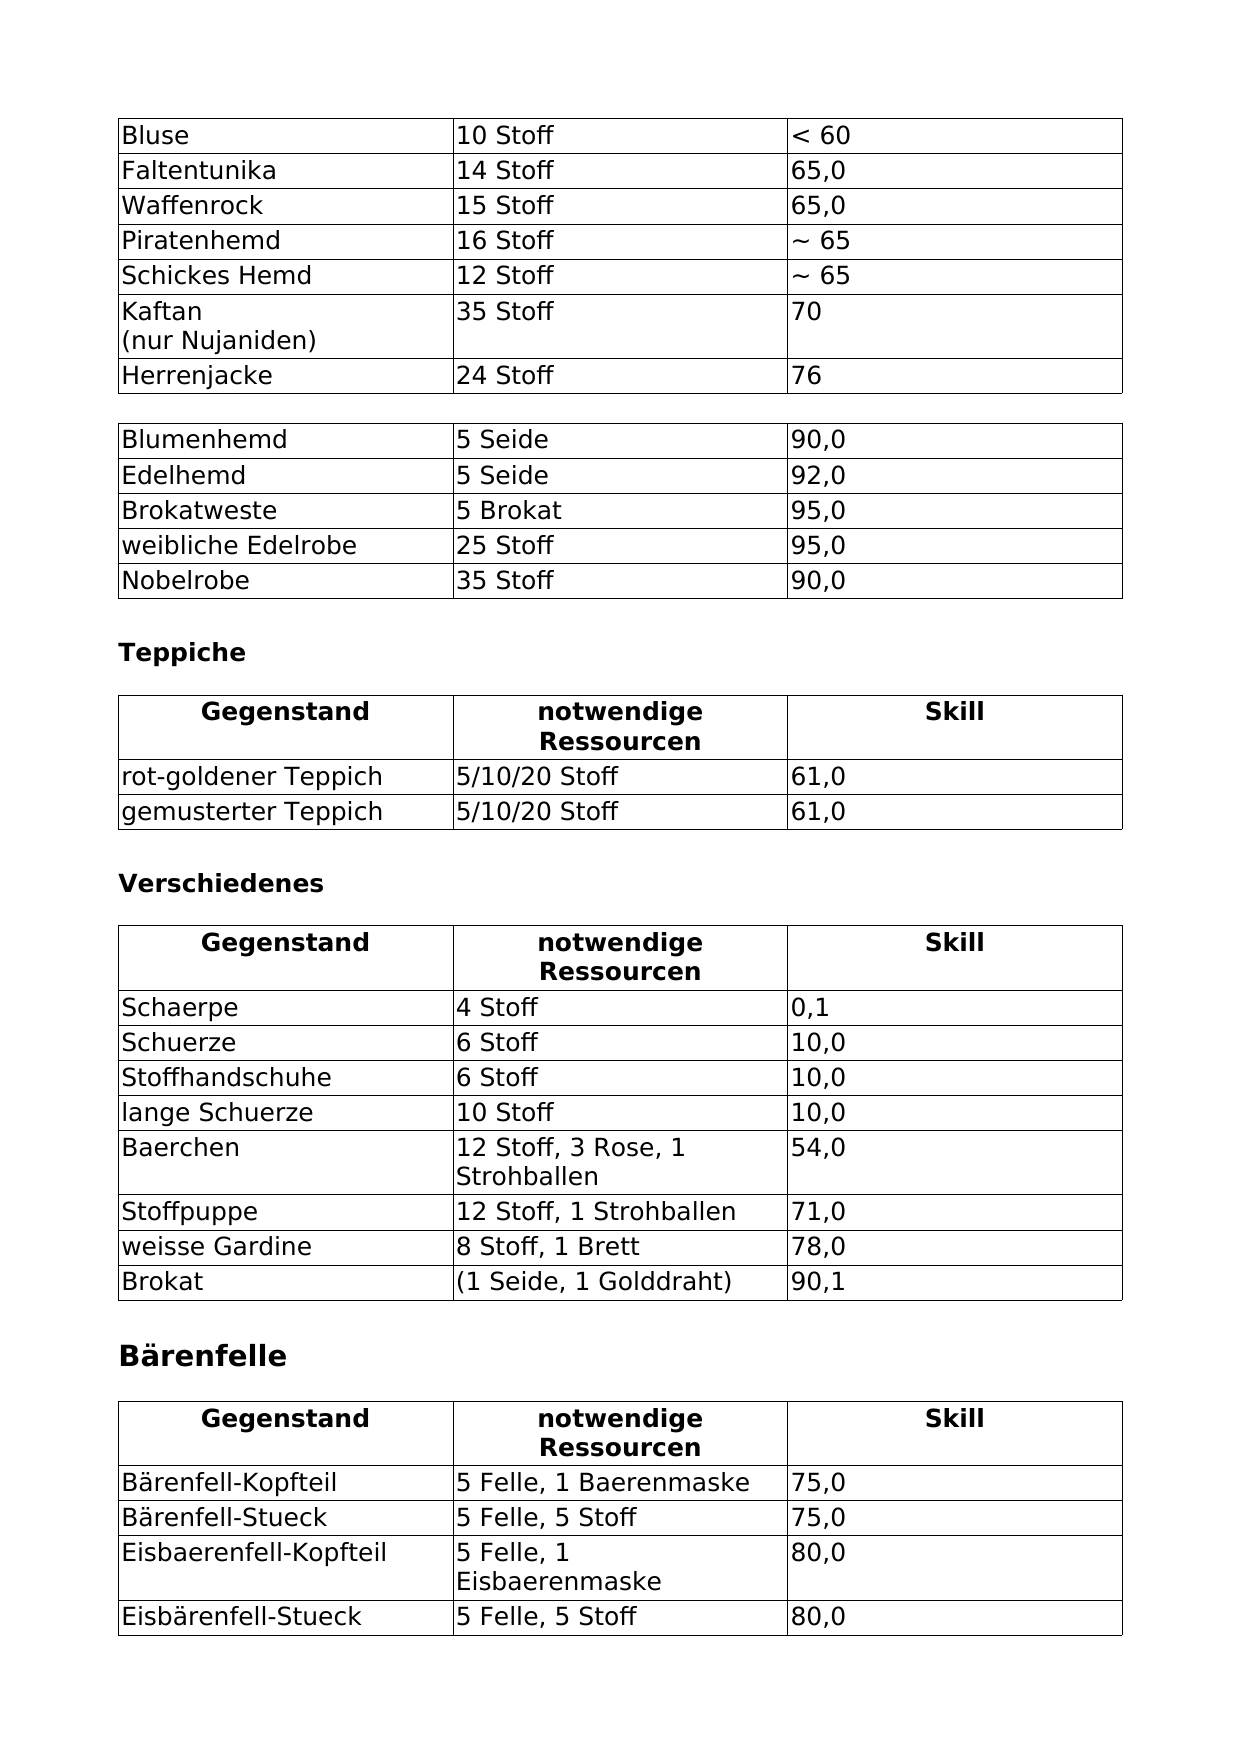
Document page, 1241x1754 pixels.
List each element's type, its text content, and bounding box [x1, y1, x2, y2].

table_cell Schickes Hemd [119, 260, 453, 294]
table_cell 61,0 [788, 760, 1122, 794]
table_cell 25 Stoff [454, 529, 787, 563]
table_header Gegenstand [119, 1402, 453, 1465]
table_cell Herrenjacke [119, 359, 453, 393]
table_cell 35 Stoff [454, 564, 787, 598]
table_cell 65,0 [788, 189, 1122, 223]
table_cell 61,0 [788, 795, 1122, 829]
table_cell 5/10/20 Stoff [454, 760, 787, 794]
table_cell Brokat [119, 1266, 453, 1300]
table_cell 35 Stoff [454, 295, 787, 358]
table_cell 6 Stoff [454, 1026, 787, 1060]
table_cell 5 Felle, 1 Baerenmaske [454, 1466, 787, 1500]
table_cell 12 Stoff [454, 260, 787, 294]
table_cell 75,0 [788, 1466, 1122, 1500]
table_cell 5 Felle, 5 Stoff [454, 1501, 787, 1535]
table_cell Stoffhandschuhe [119, 1061, 453, 1095]
table_cell 54,0 [788, 1131, 1122, 1194]
table_cell 92,0 [788, 459, 1122, 493]
table_cell Schaerpe [119, 991, 453, 1025]
table_cell 80,0 [788, 1536, 1122, 1599]
table_cell 76 [788, 359, 1122, 393]
table_cell 10,0 [788, 1026, 1122, 1060]
table_header 90,0 [788, 424, 1122, 458]
subtitle Verschiedenes [118, 869, 1122, 898]
table_cell 8 Stoff, 1 Brett [454, 1231, 787, 1264]
table_cell Schuerze [119, 1026, 453, 1060]
table_cell 14 Stoff [454, 154, 787, 188]
table_header Skill [788, 1402, 1122, 1465]
table_header Skill [788, 926, 1122, 990]
table_header 5 Seide [454, 424, 787, 458]
table_cell lange Schuerze [119, 1096, 453, 1130]
table_cell 70 [788, 295, 1122, 358]
table_cell 0,1 [788, 991, 1122, 1025]
table_cell < 60 [788, 119, 1122, 153]
table_cell Brokatweste [119, 494, 453, 528]
table_cell 5/10/20 Stoff [454, 795, 787, 829]
table_cell Edelhemd [119, 459, 453, 493]
table_cell Kaftan (nur Nujaniden) [119, 295, 453, 358]
table_cell Baerchen [119, 1131, 453, 1194]
subtitle Teppiche [118, 638, 1122, 667]
table_cell 5 Brokat [454, 494, 787, 528]
table_cell ~ 65 [788, 225, 1122, 258]
table_cell weibliche Edelrobe [119, 529, 453, 563]
table_cell Bluse [119, 119, 453, 153]
table_cell rot-goldener Teppich [119, 760, 453, 794]
table_header Skill [788, 696, 1122, 759]
table_cell Stoffpuppe [119, 1195, 453, 1229]
table_cell 10,0 [788, 1061, 1122, 1095]
table_cell ~ 65 [788, 260, 1122, 294]
table_cell 5 Felle, 5 Stoff [454, 1601, 787, 1635]
table_cell 78,0 [788, 1231, 1122, 1264]
table_cell 10 Stoff [454, 1096, 787, 1130]
table_cell 6 Stoff [454, 1061, 787, 1095]
table_cell 24 Stoff [454, 359, 787, 393]
table_cell 4 Stoff [454, 991, 787, 1025]
table_header notwendige Ressourcen [454, 1402, 787, 1465]
table_cell 80,0 [788, 1601, 1122, 1635]
table_cell 12 Stoff, 3 Rose, 1 Strohballen [454, 1131, 787, 1194]
table_cell 15 Stoff [454, 189, 787, 223]
table_header Gegenstand [119, 696, 453, 759]
table_cell Bärenfell-Kopfteil [119, 1466, 453, 1500]
table_cell (1 Seide, 1 Golddraht) [454, 1266, 787, 1300]
subtitle Bärenfelle [118, 1339, 1122, 1373]
table_cell 95,0 [788, 494, 1122, 528]
table_cell 10 Stoff [454, 119, 787, 153]
table_header Gegenstand [119, 926, 453, 990]
table_cell Eisbaerenfell-Kopfteil [119, 1536, 453, 1599]
table_cell 75,0 [788, 1501, 1122, 1535]
table_cell 5 Felle, 1 Eisbaerenmaske [454, 1536, 787, 1599]
table_cell 90,1 [788, 1266, 1122, 1300]
table_header notwendige Ressourcen [454, 926, 787, 990]
table_cell Faltentunika [119, 154, 453, 188]
table_header Blumenhemd [119, 424, 453, 458]
table_cell 16 Stoff [454, 225, 787, 258]
table_cell 12 Stoff, 1 Strohballen [454, 1195, 787, 1229]
table_header notwendige Ressourcen [454, 696, 787, 759]
table_cell Bärenfell-Stueck [119, 1501, 453, 1535]
table_cell 10,0 [788, 1096, 1122, 1130]
table_cell 95,0 [788, 529, 1122, 563]
table_cell 71,0 [788, 1195, 1122, 1229]
table_cell Nobelrobe [119, 564, 453, 598]
table_cell gemusterter Teppich [119, 795, 453, 829]
table_cell weisse Gardine [119, 1231, 453, 1264]
table_cell 5 Seide [454, 459, 787, 493]
table_cell Eisbärenfell-Stueck [119, 1601, 453, 1635]
table_cell Waffenrock [119, 189, 453, 223]
table_cell 65,0 [788, 154, 1122, 188]
table_cell 90,0 [788, 564, 1122, 598]
table_cell Piratenhemd [119, 225, 453, 258]
